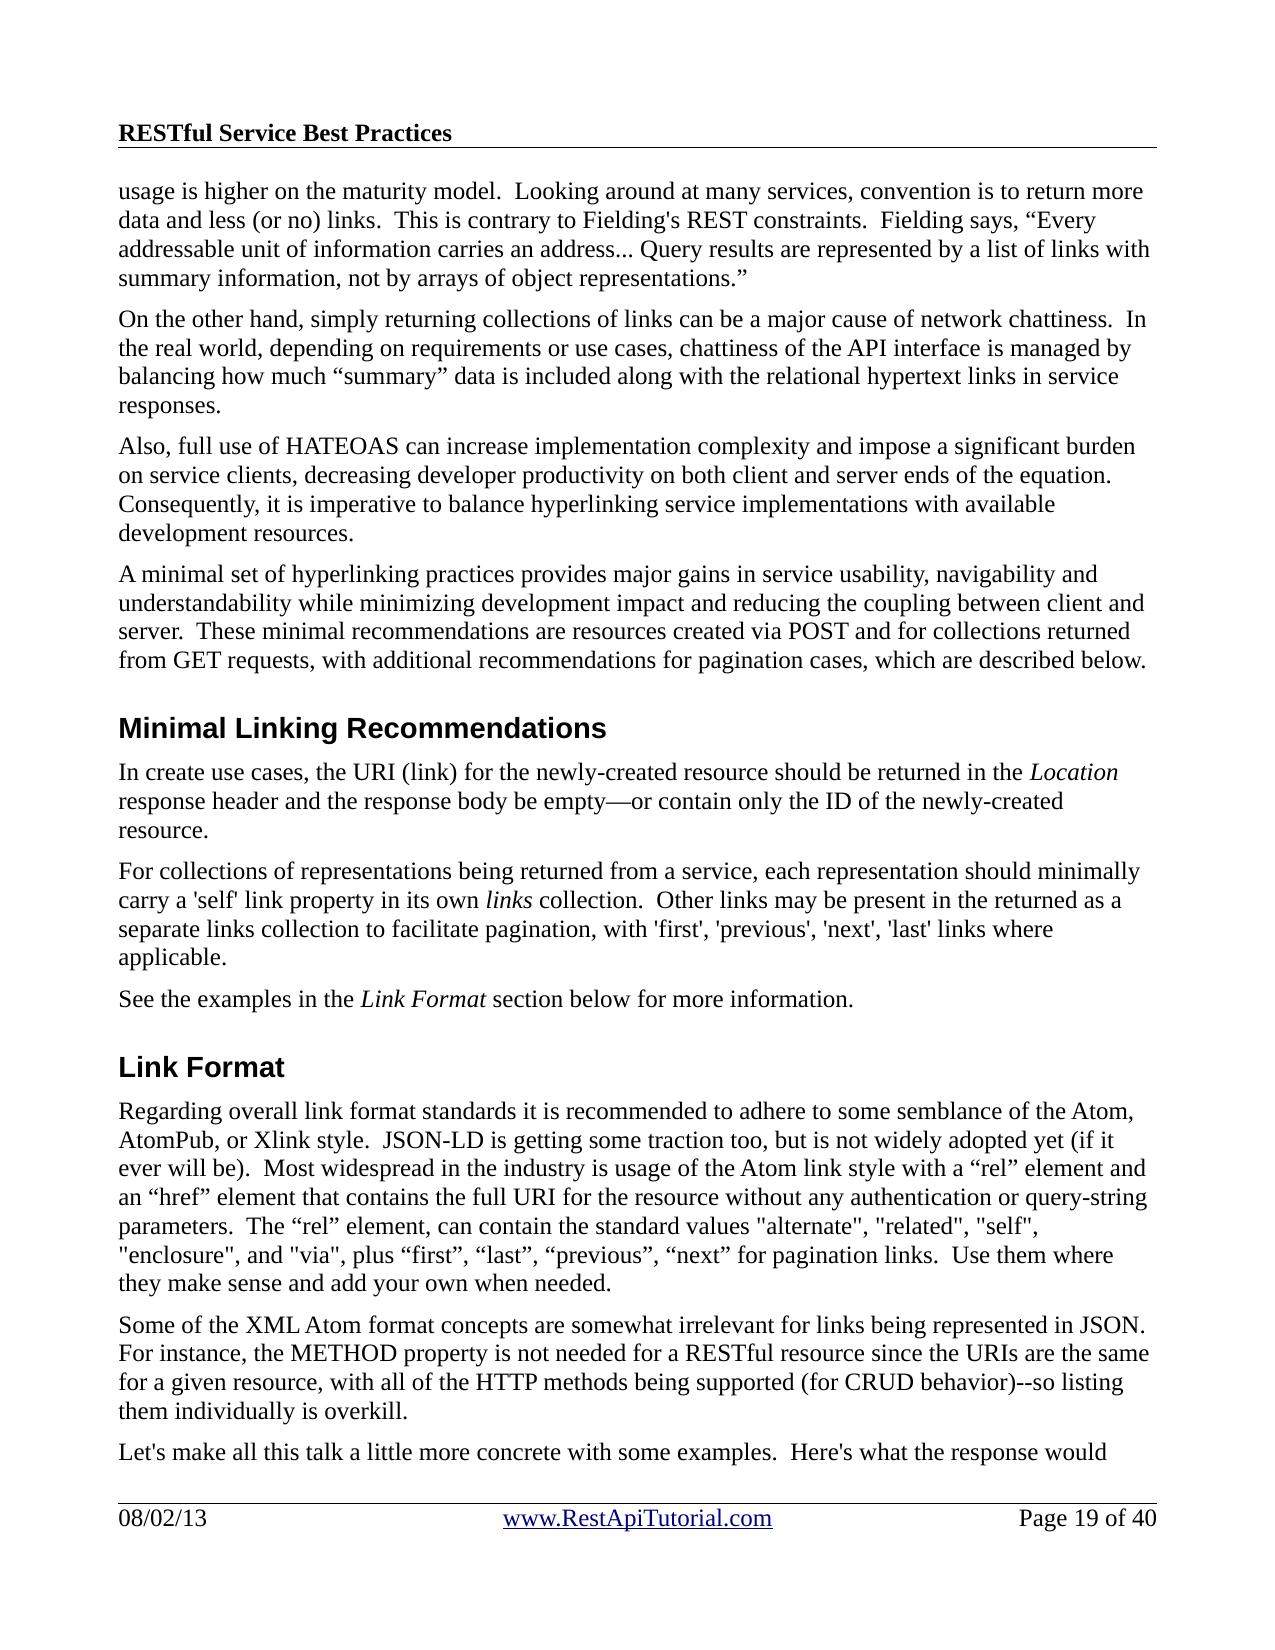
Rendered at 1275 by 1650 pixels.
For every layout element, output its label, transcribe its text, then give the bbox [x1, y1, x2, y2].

text Regarding overall link format standards it is recommended to adhere to some semblance of the Atom, AtomPub, or Xlink style. JSON-LD is getting some traction too, but is not widely adopted yet (if it ever will be). Most widespread in the industry is usage of the Atom link style with a “rel” element and an “href” element that contains the full URI for the resource without any authentication or query-string parameters. The “rel” element, can contain the standard values "alternate", "related", "self", "enclosure", and "via", plus “first”, “last”, “previous”, “next” for pagination links. Use them where they make sense and add your own when needed. [118, 1096, 1157, 1297]
text On the other hand, simply returning collections of links can be a major cause of network chattiness. In the real world, depending on requirements or use cases, chattiness of the API interface is managed by balancing how much “summary” data is included along with the relational hypertext links in service responses. [118, 304, 1157, 419]
text A minimal set of hyperlinking practices provides major gains in service usability, navigability and understandability while minimizing development impact and reducing the coupling between client and server. These minimal recommendations are resources created via POST and for collections returned from GET requests, with additional recommendations for pagination cases, which are described below. [118, 559, 1157, 674]
text For collections of representations being returned from a service, each representation should minimally carry a 'self' link property in its own links collection. Other links may be present in the returned as a separate links collection to facilitate pagination, with 'first', 'previous', 'next', 'last' links where applicable. [118, 856, 1157, 971]
text Some of the XML Atom format concepts are somewhat irrelevant for links being represented in JSON. For instance, the METHOD property is not needed for a RESTful resource since the URIs are the same for a given resource, with all of the HTTP methods being supported (for CRUD behavior)--so listing them individually is overkill. [118, 1310, 1157, 1425]
text Let's make all this talk a little more concrete with some examples. Here's what the response would [118, 1437, 1157, 1466]
text In create use cases, the URI (link) for the newly-created resource should be returned in the Location response header and the response body be empty—or contain only the ID of the newly-created resource. [118, 757, 1157, 844]
subtitle Link Format [118, 1050, 1157, 1083]
subtitle Minimal Linking Recommendations [118, 711, 1157, 745]
text usage is higher on the maturity model. Looking around at many services, convention is to return more data and less (or no) links. This is contrary to Fielding's REST constraints. Fielding says, “Every addressable unit of information carries an address... Query results are represented by a list of links with summary information, not by arrays of object representations.” [118, 176, 1157, 291]
text See the examples in the Link Format section below for more information. [118, 984, 1157, 1012]
text Also, full use of HATEOAS can increase implementation complexity and impose a significant burden on service clients, decreasing developer productivity on both client and server ends of the equation. Consequently, it is imperative to balance hyperlinking service implementations with available development resources. [118, 431, 1157, 546]
